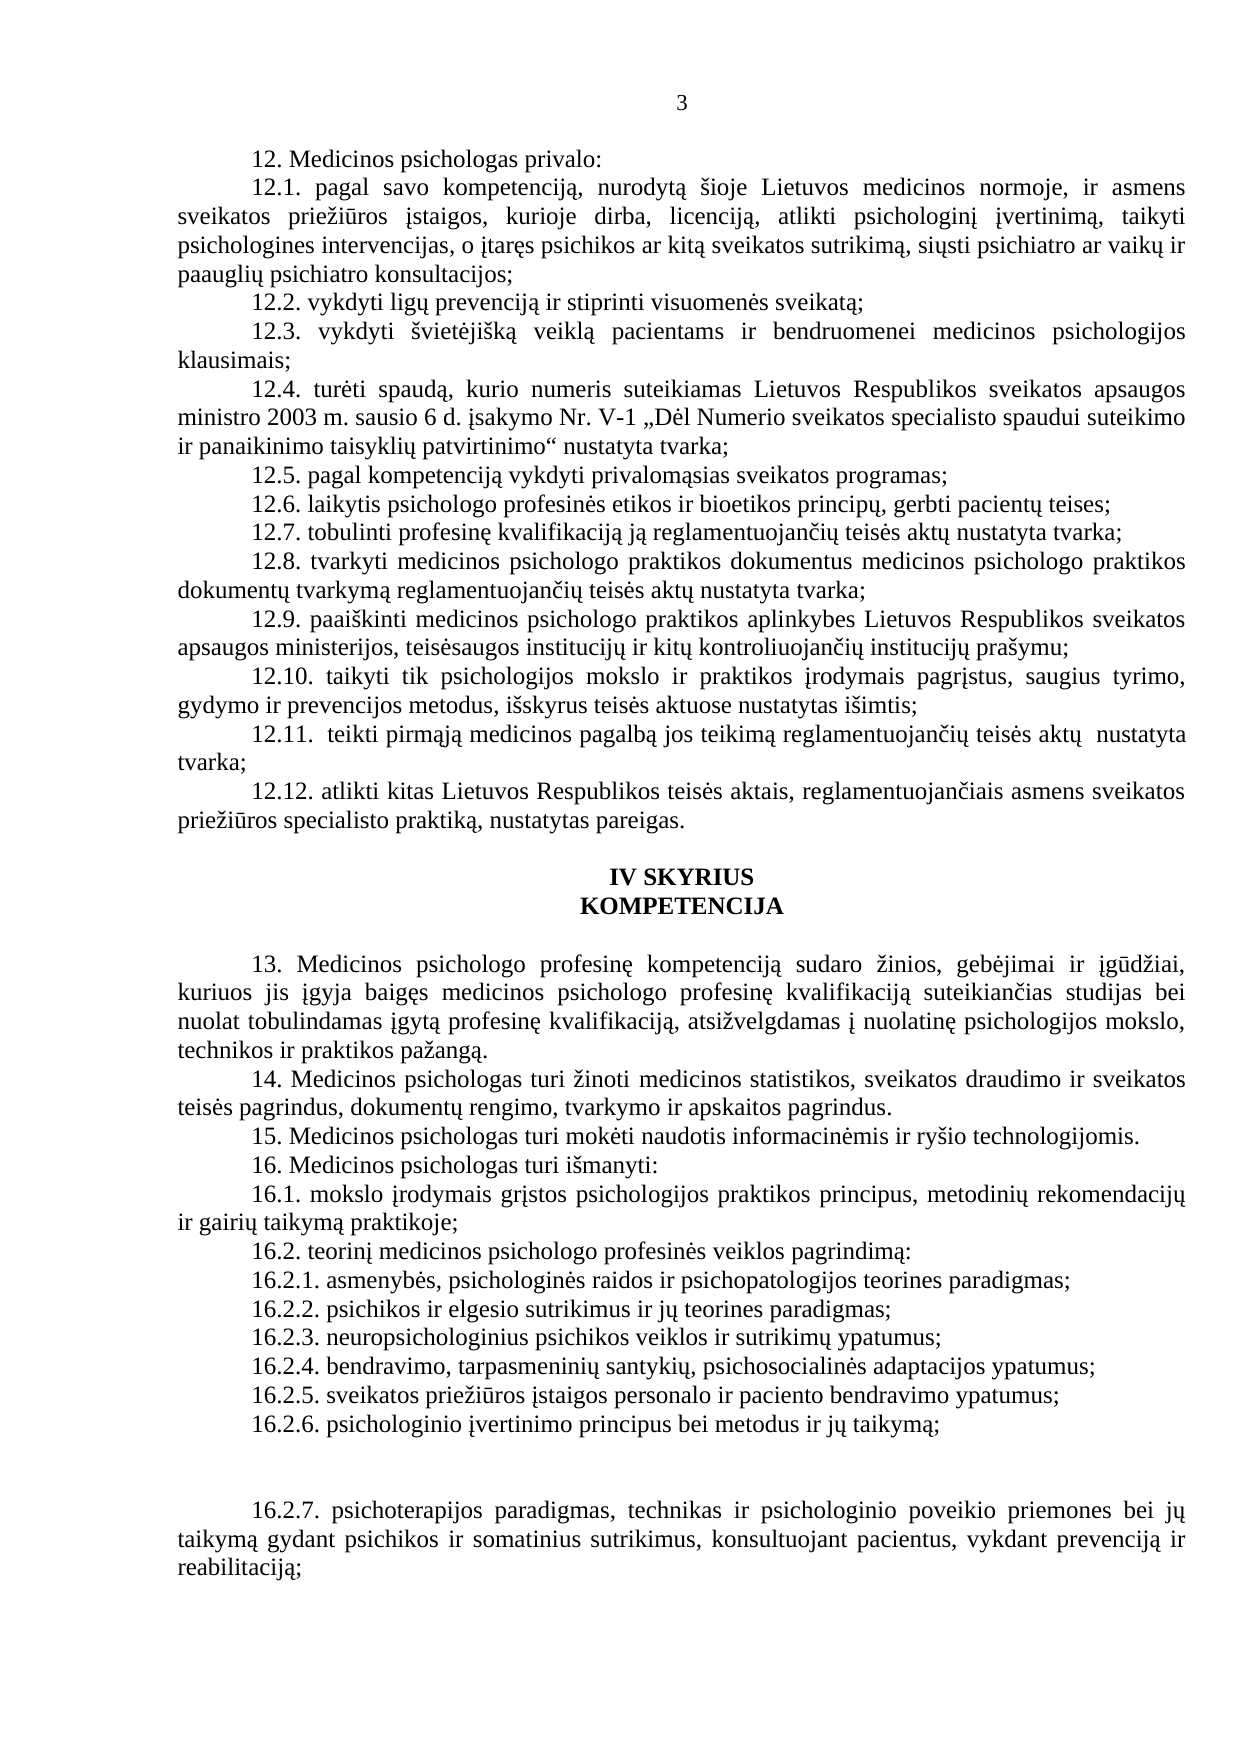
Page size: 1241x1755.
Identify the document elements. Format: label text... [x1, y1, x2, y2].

text 16.2.1. asmenybės, psichologinės raidos ir psichopatologijos teorines paradigmas; [177, 1265, 1186, 1294]
text 12.11. teikti pirmąją medicinos pagalbą jos teikimą reglamentuojančių teisės aktų nustatyta tvarka; [177, 719, 1186, 776]
text 12.10. taikyti tik psichologijos mokslo ir praktikos įrodymais pagrįstus, saugius tyrimo, gydymo ir prevencijos metodus, išskyrus teisės aktuose nustatytas išimtis; [177, 661, 1186, 719]
text IV SKYRIUS [177, 862, 1186, 891]
text 12.3. vykdyti švietėjišką veiklą pacientams ir bendruomenei medicinos psichologijos klausimais; [177, 316, 1186, 374]
text 16.1. mokslo įrodymais grįstos psichologijos praktikos principus, metodinių rekomendacijų ir gairių taikymą praktikoje; [177, 1179, 1186, 1236]
text 16.2.7. psichoterapijos paradigmas, technikas ir psichologinio poveikio priemones bei jų taikymą gydant psichikos ir somatinius sutrikimus, konsultuojant pacientus, vykdant prevenciją ir reabilitaciją; [177, 1495, 1186, 1581]
text 15. Medicinos psichologas turi mokėti naudotis informacinėmis ir ryšio technologijomis. [177, 1121, 1186, 1150]
text 14. Medicinos psichologas turi žinoti medicinos statistikos, sveikatos draudimo ir sveikatos teisės pagrindus, dokumentų rengimo, tvarkymo ir apskaitos pagrindus. [177, 1064, 1186, 1121]
text 12.9. paaiškinti medicinos psichologo praktikos aplinkybes Lietuvos Respublikos sveikatos apsaugos ministerijos, teisėsaugos institucijų ir kitų kontroliuojančių institucijų prašymu; [177, 604, 1186, 661]
text 12.6. laikytis psichologo profesinės etikos ir bioetikos principų, gerbti pacientų teises; [177, 489, 1186, 517]
text 12.8. tvarkyti medicinos psichologo praktikos dokumentus medicinos psichologo praktikos dokumentų tvarkymą reglamentuojančių teisės aktų nustatyta tvarka; [177, 546, 1186, 604]
text 12.4. turėti spaudą, kurio numeris suteikiamas Lietuvos Respublikos sveikatos apsaugos ministro 2003 m. sausio 6 d. įsakymo Nr. V-1 „Dėl Numerio sveikatos specialisto spaudui suteikimo ir panaikinimo taisyklių patvirtinimo“ nustatyta tvarka; [177, 374, 1186, 460]
text 12.1. pagal savo kompetenciją, nurodytą šioje Lietuvos medicinos normoje, ir asmens sveikatos priežiūros įstaigos, kurioje dirba, licenciją, atlikti psichologinį įvertinimą, taikyti psichologines intervencijas, o įtaręs psichikos ar kitą sveikatos sutrikimą, siųsti psichiatro ar vaikų ir paauglių psichiatro konsultacijos; [177, 172, 1186, 287]
text 13. Medicinos psichologo profesinę kompetenciją sudaro žinios, gebėjimai ir įgūdžiai, kuriuos jis įgyja baigęs medicinos psichologo profesinę kvalifikaciją suteikiančias studijas bei nuolat tobulindamas įgytą profesinę kvalifikaciją, atsižvelgdamas į nuolatinę psichologijos mokslo, technikos ir praktikos pažangą. [177, 949, 1186, 1064]
text KOMPETENCIJA [177, 891, 1186, 920]
text 16.2.3. neuropsichologinius psichikos veiklos ir sutrikimų ypatumus; [177, 1322, 1186, 1351]
text 12. Medicinos psichologas privalo: [177, 144, 1186, 172]
text 16.2.5. sveikatos priežiūros įstaigos personalo ir paciento bendravimo ypatumus; [177, 1380, 1186, 1409]
text 12.12. atlikti kitas Lietuvos Respublikos teisės aktais, reglamentuojančiais asmens sveikatos priežiūros specialisto praktiką, nustatytas pareigas. [177, 776, 1186, 834]
text 12.2. vykdyti ligų prevenciją ir stiprinti visuomenės sveikatą; [177, 287, 1186, 316]
text 16. Medicinos psichologas turi išmanyti: [177, 1150, 1186, 1179]
text 12.5. pagal kompetenciją vykdyti privalomąsias sveikatos programas; [177, 460, 1186, 489]
text 16.2. teorinį medicinos psichologo profesinės veiklos pagrindimą: [177, 1236, 1186, 1265]
text 16.2.2. psichikos ir elgesio sutrikimus ir jų teorines paradigmas; [177, 1294, 1186, 1322]
text 16.2.6. psichologinio įvertinimo principus bei metodus ir jų taikymą; [177, 1409, 1186, 1437]
text 12.7. tobulinti profesinę kvalifikaciją ją reglamentuojančių teisės aktų nustatyta tvarka; [177, 517, 1186, 546]
text 16.2.4. bendravimo, tarpasmeninių santykių, psichosocialinės adaptacijos ypatumus; [177, 1351, 1186, 1380]
